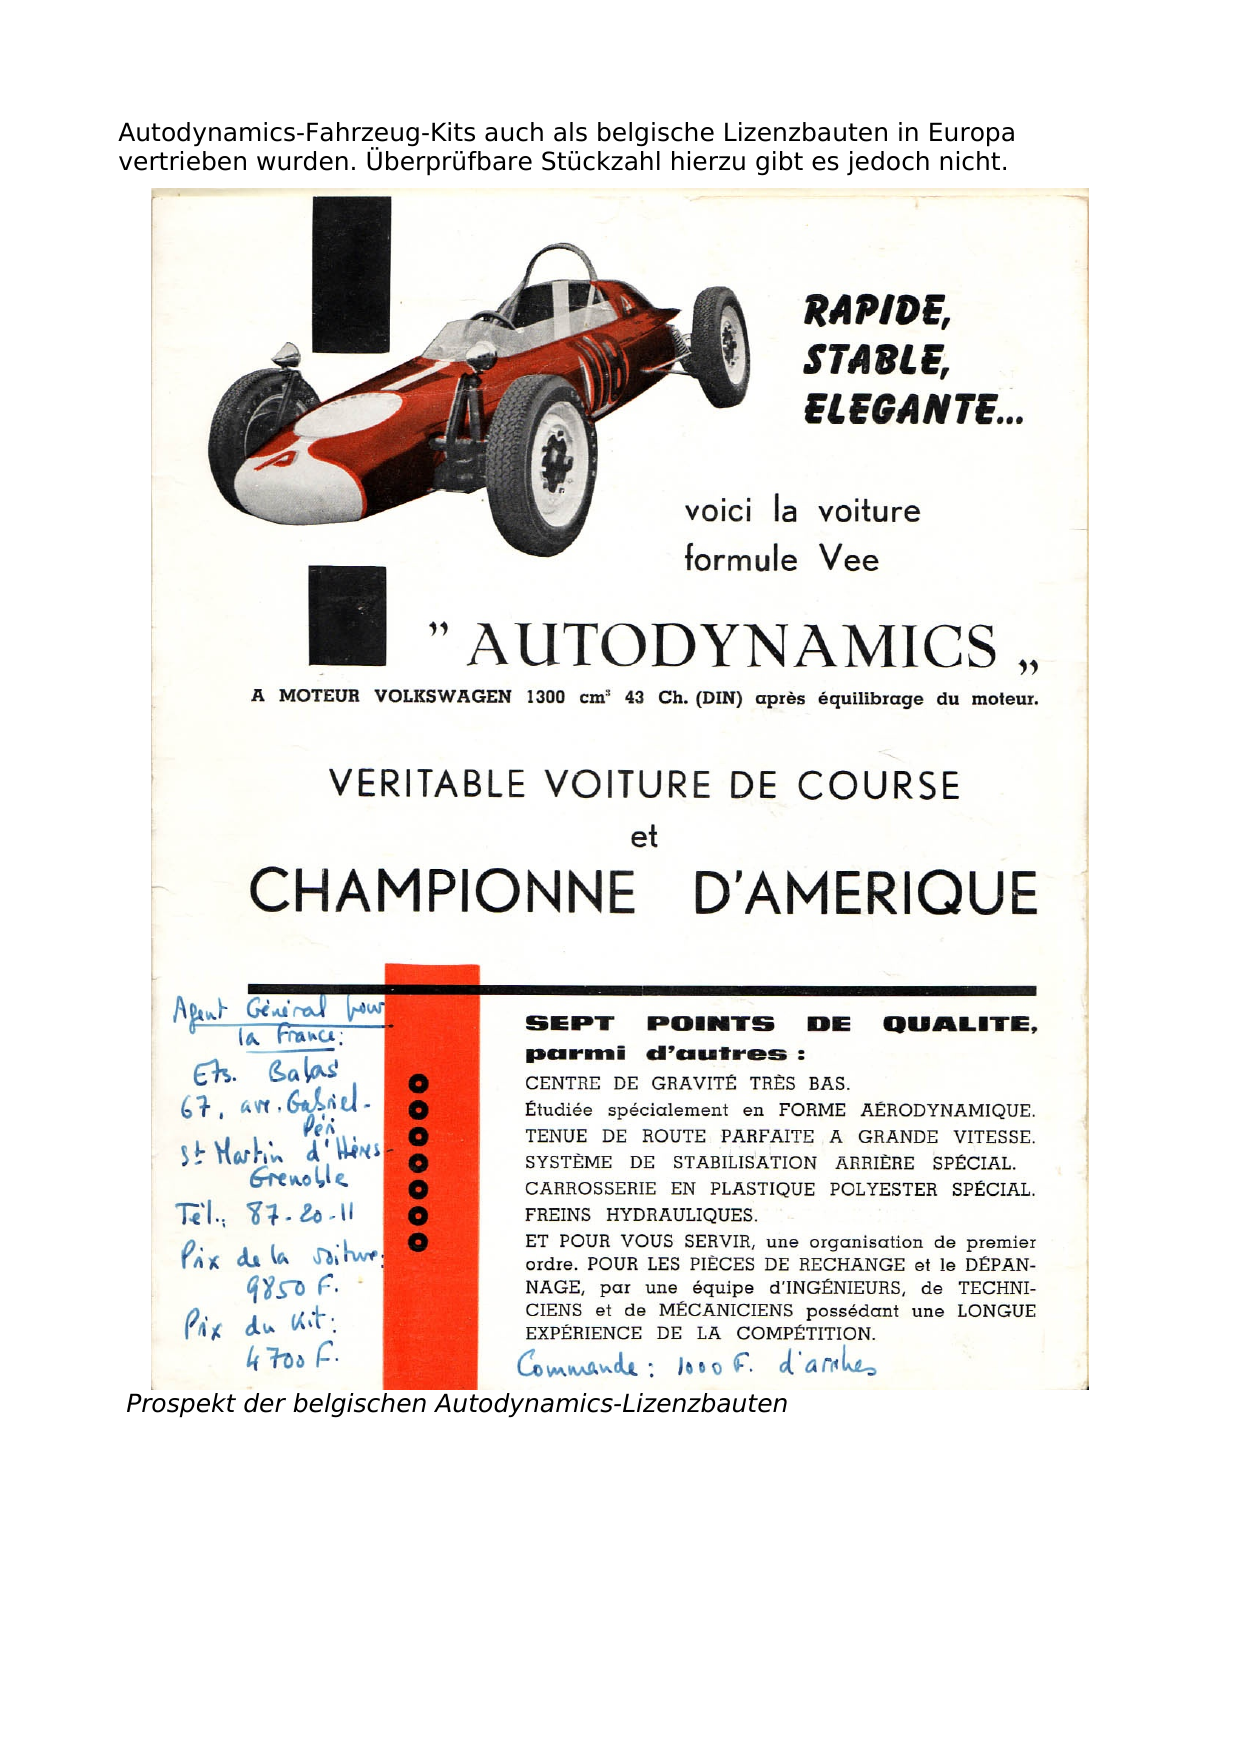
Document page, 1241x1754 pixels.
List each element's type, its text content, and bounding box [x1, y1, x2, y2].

text Autodynamics-Fahrzeug-Kits auch als belgische Lizenzbauten in Europa vertrieben wurden. Überprüfbare Stückzahl hierzu gibt es jedoch nicht. [118, 118, 1122, 176]
text Prospekt der belgischen Autodynamics-Lizenzbauten [118, 189, 1122, 1419]
picture [151, 188, 1089, 1390]
